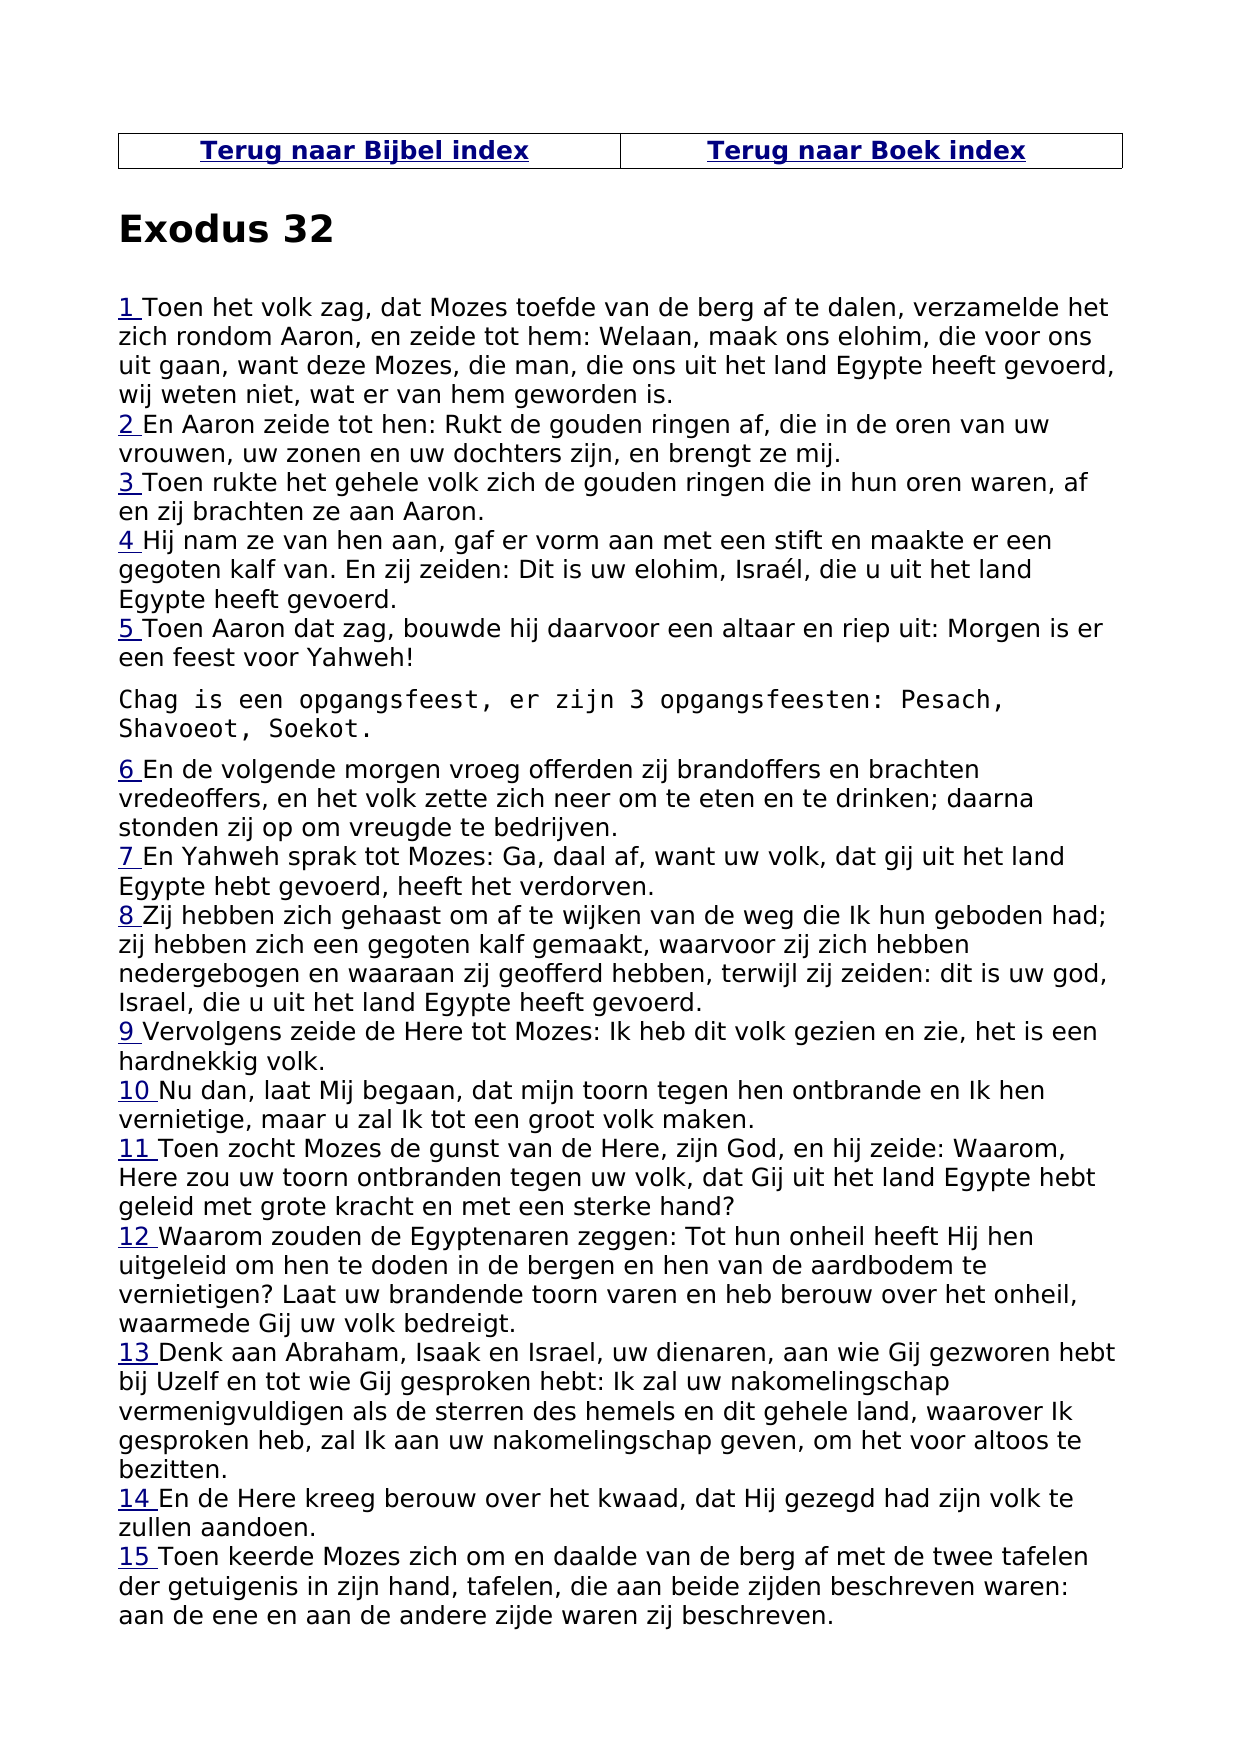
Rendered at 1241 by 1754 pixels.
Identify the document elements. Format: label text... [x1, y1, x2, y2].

subtitle Exodus 32 [118, 208, 1122, 252]
table_header Terug naar Bijbel index [119, 134, 620, 168]
text 1 Toen het volk zag, dat Mozes toefde van de berg af te dalen, verzamelde het zich rondom Aaron, en zeide tot hem: Welaan, maak ons elohim, die voor ons uit gaan, want deze Mozes, die man, die ons uit het land Egypte heeft gevoerd, wij weten niet, wat er van hem geworden is. 2 En Aaron zeide tot hen: Rukt de gouden ringen af, die in de oren van uw vrouwen, uw zonen en uw dochters zijn, en brengt ze mij. 3 Toen rukte het gehele volk zich de gouden ringen die in hun oren waren, af en zij brachten ze aan Aaron. 4 Hij nam ze van hen aan, gaf er vorm aan met een stift en maakte er een gegoten kalf van. En zij zeiden: Dit is uw elohim, Israél, die u uit het land Egypte heeft gevoerd. 5 Toen Aaron dat zag, bouwde hij daarvoor een altaar en riep uit: Morgen is er een feest voor Yahweh! [118, 264, 1122, 672]
text Chag is een opgangsfeest, er zijn 3 opgangsfeesten: Pesach, Shavoeot, Soekot. [118, 685, 1122, 743]
text 6 En de volgende morgen vroeg offerden zij brandoffers en brachten vredeoffers, en het volk zette zich neer om te eten en te drinken; daarna stonden zij op om vreugde te bedrijven. 7 En Yahweh sprak tot Mozes: Ga, daal af, want uw volk, dat gij uit het land Egypte hebt gevoerd, heeft het verdorven. 8 Zij hebben zich gehaast om af te wijken van de weg die Ik hun geboden had; zij hebben zich een gegoten kalf gemaakt, waarvoor zij zich hebben nedergebogen en waaraan zij geofferd hebben, terwijl zij zeiden: dit is uw god, Israel, die u uit het land Egypte heeft gevoerd. 9 Vervolgens zeide de Here tot Mozes: Ik heb dit volk gezien en zie, het is een hardnekkig volk. 10 Nu dan, laat Mij begaan, dat mijn toorn tegen hen ontbrande en Ik hen vernietige, maar u zal Ik tot een groot volk maken. 11 Toen zocht Mozes de gunst van de Here, zijn God, en hij zeide: Waarom, Here zou uw toorn ontbranden tegen uw volk, dat Gij uit het land Egypte hebt geleid met grote kracht en met een sterke hand? 12 Waarom zouden de Egyptenaren zeggen: Tot hun onheil heeft Hij hen uitgeleid om hen te doden in de bergen en hen van de aardbodem te vernietigen? Laat uw brandende toorn varen en heb berouw over het onheil, waarmede Gij uw volk bedreigt. 13 Denk aan Abraham, Isaak en Israel, uw dienaren, aan wie Gij gezworen hebt bij Uzelf en tot wie Gij gesproken hebt: Ik zal uw nakomelingschap vermenigvuldigen als de sterren des hemels en dit gehele land, waarover Ik gesproken heb, zal Ik aan uw nakomelingschap geven, om het voor altoos te bezitten. 14 En de Here kreeg berouw over het kwaad, dat Hij gezegd had zijn volk te zullen aandoen. 15 Toen keerde Mozes zich om en daalde van de berg af met de twee tafelen der getuigenis in zijn hand, tafelen, die aan beide zijden beschreven waren: aan de ene en aan de andere zijde waren zij beschreven. [118, 755, 1122, 1630]
table_header Terug naar Boek index [621, 134, 1122, 168]
